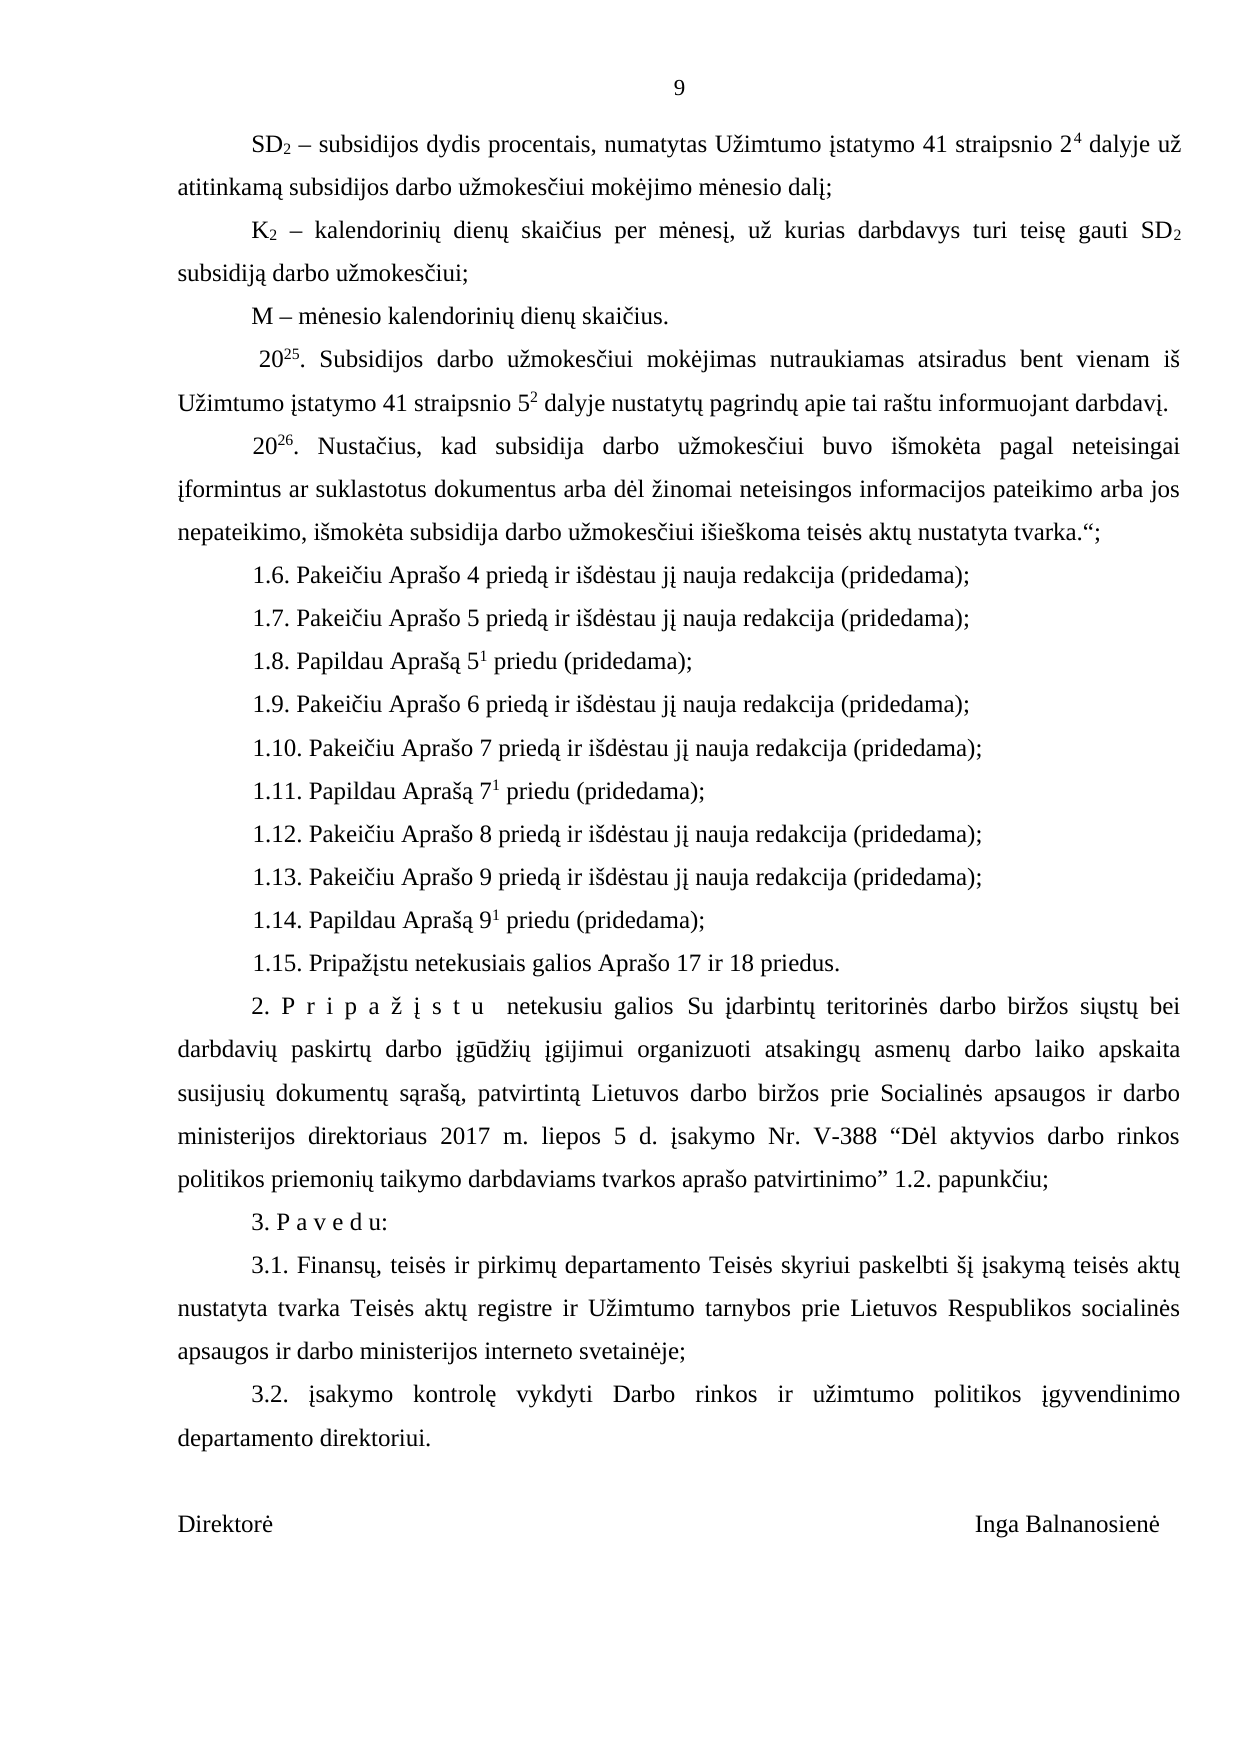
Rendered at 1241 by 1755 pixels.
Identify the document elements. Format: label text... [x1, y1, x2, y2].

text 1.8. Papildau Aprašą 51 priedu (pridedama); [177, 646, 1181, 675]
text 3.1. Finansų, teisės ir pirkimų departamento Teisės skyriui paskelbti šį įsakymą teisės aktų nustatyta tvarka Teisės aktų registre ir Užimtumo tarnybos prie Lietuvos Respublikos socialinės apsaugos ir darbo ministerijos interneto svetainėje; [177, 1250, 1181, 1365]
text 2025. Subsidijos darbo užmokesčiui mokėjimas nutraukiamas atsiradus bent vienam iš Užimtumo įstatymo 41 straipsnio 52 dalyje nustatytų pagrindų apie tai raštu informuojant darbdavį. [177, 344, 1181, 416]
text 1.13. Pakeičiu Aprašo 9 priedą ir išdėstau jį nauja redakcija (pridedama); [177, 862, 1181, 891]
text 1.9. Pakeičiu Aprašo 6 priedą ir išdėstau jį nauja redakcija (pridedama); [177, 689, 1181, 718]
text M – mėnesio kalendorinių dienų skaičius. [177, 301, 1181, 330]
text 1.7. Pakeičiu Aprašo 5 priedą ir išdėstau jį nauja redakcija (pridedama); [177, 603, 1181, 632]
text 3.2. įsakymo kontrolę vykdyti Darbo rinkos ir užimtumo politikos įgyvendinimo departamento direktoriui. [177, 1379, 1181, 1451]
text SD2 – subsidijos dydis procentais, numatytas Užimtumo įstatymo 41 straipsnio 24 dalyje už atitinkamą subsidijos darbo užmokesčiui mokėjimo mėnesio dalį; [177, 129, 1181, 201]
text Direktorė Inga Balnanosienė [177, 1509, 1181, 1538]
text 1.14. Papildau Aprašą 91 priedu (pridedama); [177, 905, 1181, 934]
text 1.12. Pakeičiu Aprašo 8 priedą ir išdėstau jį nauja redakcija (pridedama); [177, 819, 1181, 848]
text 3. P a v e d u: [177, 1207, 1181, 1236]
text 1.11. Papildau Aprašą 71 priedu (pridedama); [177, 776, 1181, 804]
text 2. P r i p a ž į s t u netekusiu galios Su įdarbintų teritorinės darbo biržos siųstų bei darbdavių paskirtų darbo įgūdžių įgijimui organizuoti atsakingų asmenų darbo laiko apskaita susijusių dokumentų sąrašą, patvirtintą Lietuvos darbo biržos prie Socialinės apsaugos ir darbo ministerijos direktoriaus 2017 m. liepos 5 d. įsakymo Nr. V-388 “Dėl aktyvios darbo rinkos politikos priemonių taikymo darbdaviams tvarkos aprašo patvirtinimo” 1.2. papunkčiu; [177, 991, 1181, 1193]
text 1.10. Pakeičiu Aprašo 7 priedą ir išdėstau jį nauja redakcija (pridedama); [177, 733, 1181, 761]
text 1.15. Pripažįstu netekusiais galios Aprašo 17 ir 18 priedus. [177, 948, 1181, 977]
text 2026. Nustačius, kad subsidija darbo užmokesčiui buvo išmokėta pagal neteisingai įformintus ar suklastotus dokumentus arba dėl žinomai neteisingos informacijos pateikimo arba jos nepateikimo, išmokėta subsidija darbo užmokesčiui išieškoma teisės aktų nustatyta tvarka.“; [177, 431, 1181, 546]
text K2 – kalendorinių dienų skaičius per mėnesį, už kurias darbdavys turi teisę gauti SD2 subsidiją darbo užmokesčiui; [177, 215, 1181, 287]
text 1.6. Pakeičiu Aprašo 4 priedą ir išdėstau jį nauja redakcija (pridedama); [177, 560, 1181, 589]
